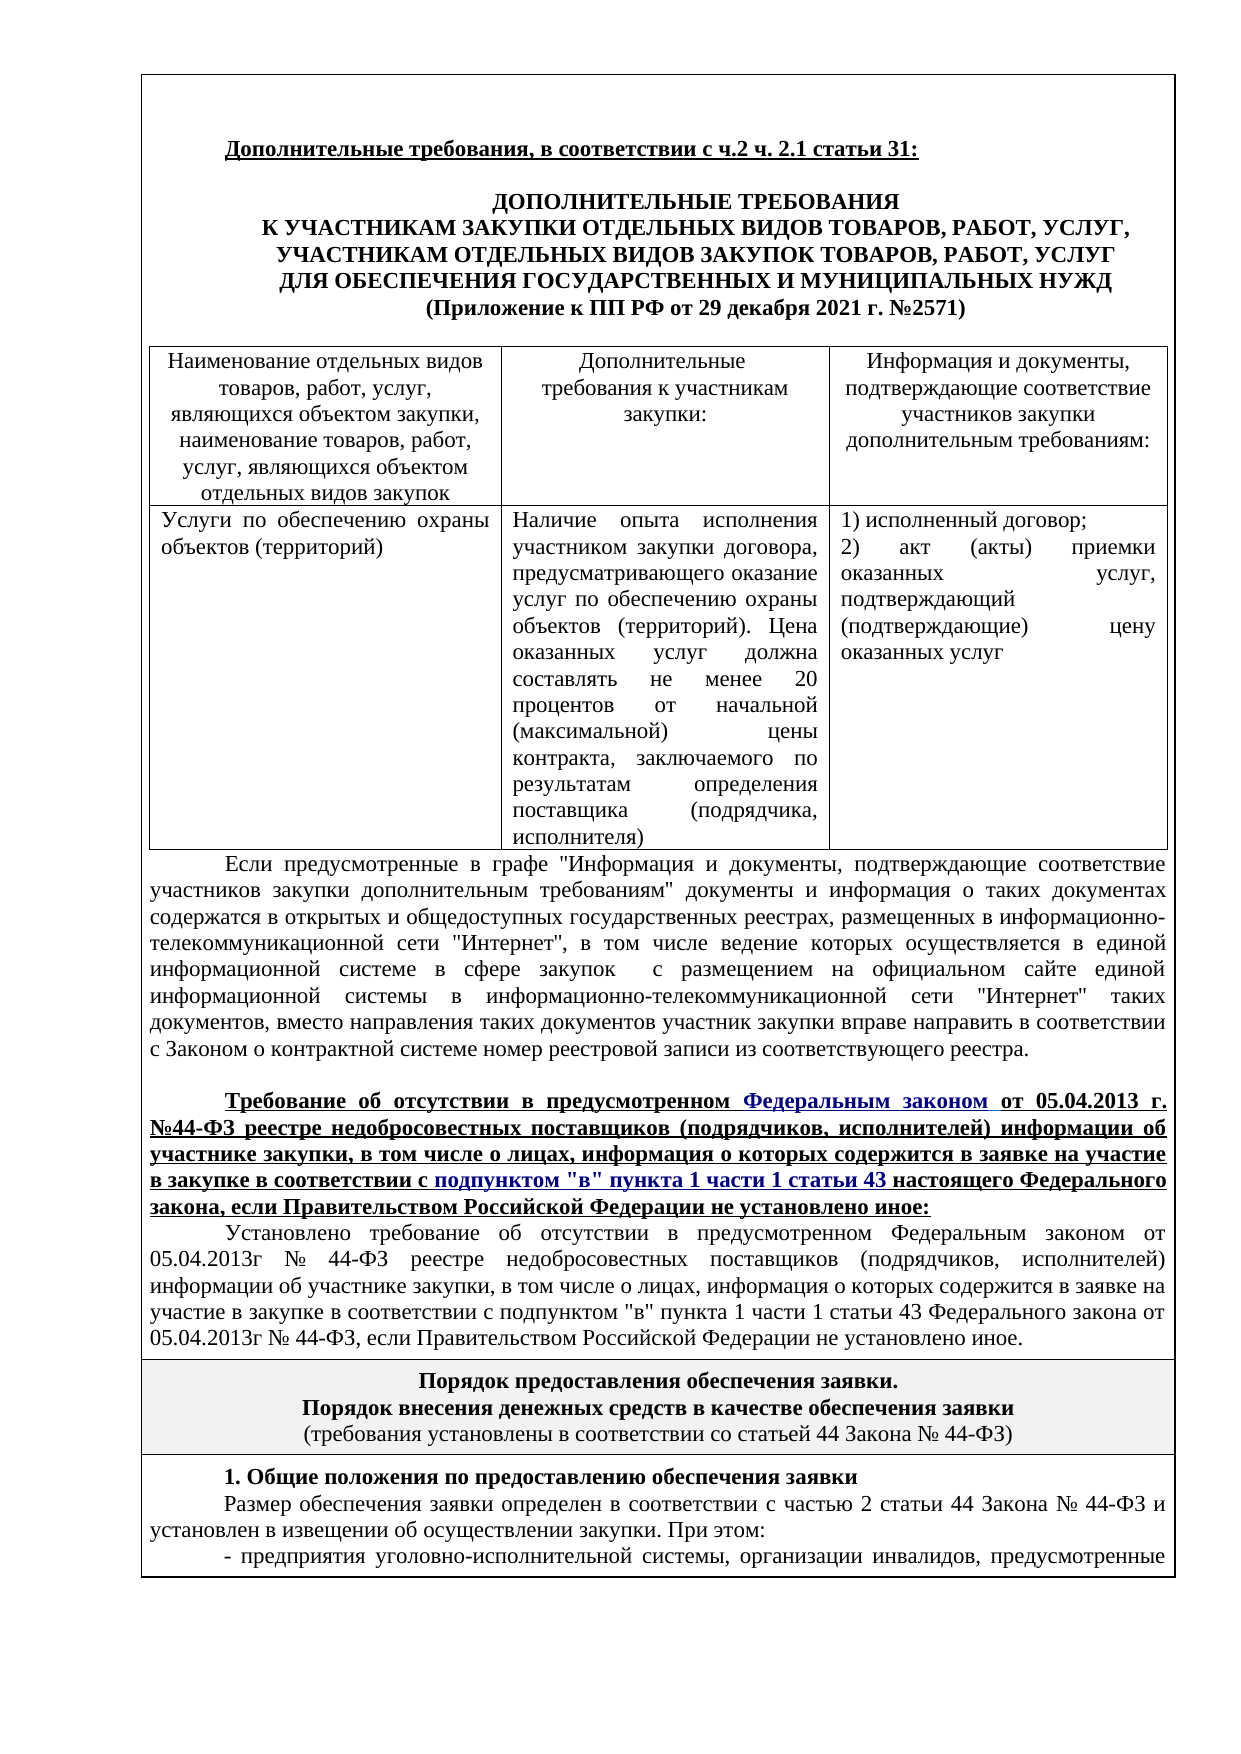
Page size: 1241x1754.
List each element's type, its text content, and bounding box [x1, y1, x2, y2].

table_header Наименование отдельных видов товаров, работ, услуг, являющихся объектом закупки, наименование товаров, работ, услуг, являющихся объектом отдельных видов закупок [150, 347, 501, 505]
table_cell Услуги по обеспечению охраны объектов (территорий) [150, 506, 501, 849]
table_cell Дополнительные требования, в соответствии с ч.2 ч. 2.1 статьи 31: ДОПОЛНИТЕЛЬНЫЕ ТРЕБОВАНИЯ К УЧАСТНИКАМ ЗАКУПКИ ОТДЕЛЬНЫХ ВИДОВ ТОВАРОВ, РАБОТ, УСЛУГ, УЧАСТНИКАМ ОТДЕЛЬНЫХ ВИДОВ ЗАКУПОК ТОВАРОВ, РАБОТ, УСЛУГ ДЛЯ ОБЕСПЕЧЕНИЯ ГОСУДАРСТВЕННЫХ И МУНИЦИПАЛЬНЫХ НУЖД (Приложение к ПП РФ от 29 декабря 2021 г. №2571) Если предусмотренные в графе ''Информация и документы, подтверждающие соответствие участников закупки дополнительным требованиям'' документы и информация о таких документах содержатся в открытых и общедоступных государственных реестрах, размещенных в информационно-телекоммуникационной сети ''Интернет'', в том числе ведение которых осуществляется в единой информационной системе в сфере закупок с размещением на официальном сайте единой информационной системы в информационно-телекоммуникационной сети ''Интернет'' таких документов, вместо направления таких документов участник закупки вправе направить в соответствии с Законом о контрактной системе номер реестровой записи из соответствующего реестра. Требование об отсутствии в предусмотренном Федеральным законом от 05.04.2013 г. №44-ФЗ реестре недобросовестных поставщиков (подрядчиков, исполнителей) информации об участнике закупки, в том числе о лицах, информация о которых содержится в заявке на участие в закупке в соответствии с подпунктом "в" пункта 1 части 1 статьи 43 настоящего Федерального закона, если Правительством Российской Федерации не установлено иное: Установлено требование об отсутствии в предусмотренном Федеральным законом от 05.04.2013г № 44-ФЗ реестре недобросовестных поставщиков (подрядчиков, исполнителей) информации об участнике закупки, в том числе о лицах, информация о которых содержится в заявке на участие в закупке в соответствии с подпунктом "в" пункта 1 части 1 статьи 43 Федерального закона от 05.04.2013г № 44-ФЗ, если Правительством Российской Федерации не установлено иное. [142, 75, 1174, 1359]
table_header Дополнительные требования к участникам закупки: [502, 347, 829, 505]
table_cell Наличие опыта исполнения участником закупки договора, предусматривающего оказание услуг по обеспечению охраны объектов (территорий). Цена оказанных услуг должна составлять не менее 20 процентов от начальной (максимальной) цены контракта, заключаемого по результатам определения поставщика (подрядчика, исполнителя) [502, 506, 829, 849]
table_cell 1. Общие положения по предоставлению обеспечения заявки Размер обеспечения заявки определен в соответствии с частью 2 статьи 44 Закона № 44-ФЗ и установлен в извещении об осуществлении закупки. При этом: - предприятия уголовно-исполнительной системы, организации инвалидов, предусмотренные [142, 1455, 1174, 1576]
table_cell Порядок предоставления обеспечения заявки. Порядок внесения денежных средств в качестве обеспечения заявки (требования установлены в соответствии со статьей 44 Закона № 44-ФЗ) [142, 1360, 1174, 1454]
table_header Информация и документы, подтверждающие соответствие участников закупки дополнительным требованиям: [830, 347, 1167, 505]
table_cell 1) исполненный договор; 2) акт (акты) приемки оказанных услуг, подтверждающий (подтверждающие) цену оказанных услуг [830, 506, 1167, 849]
